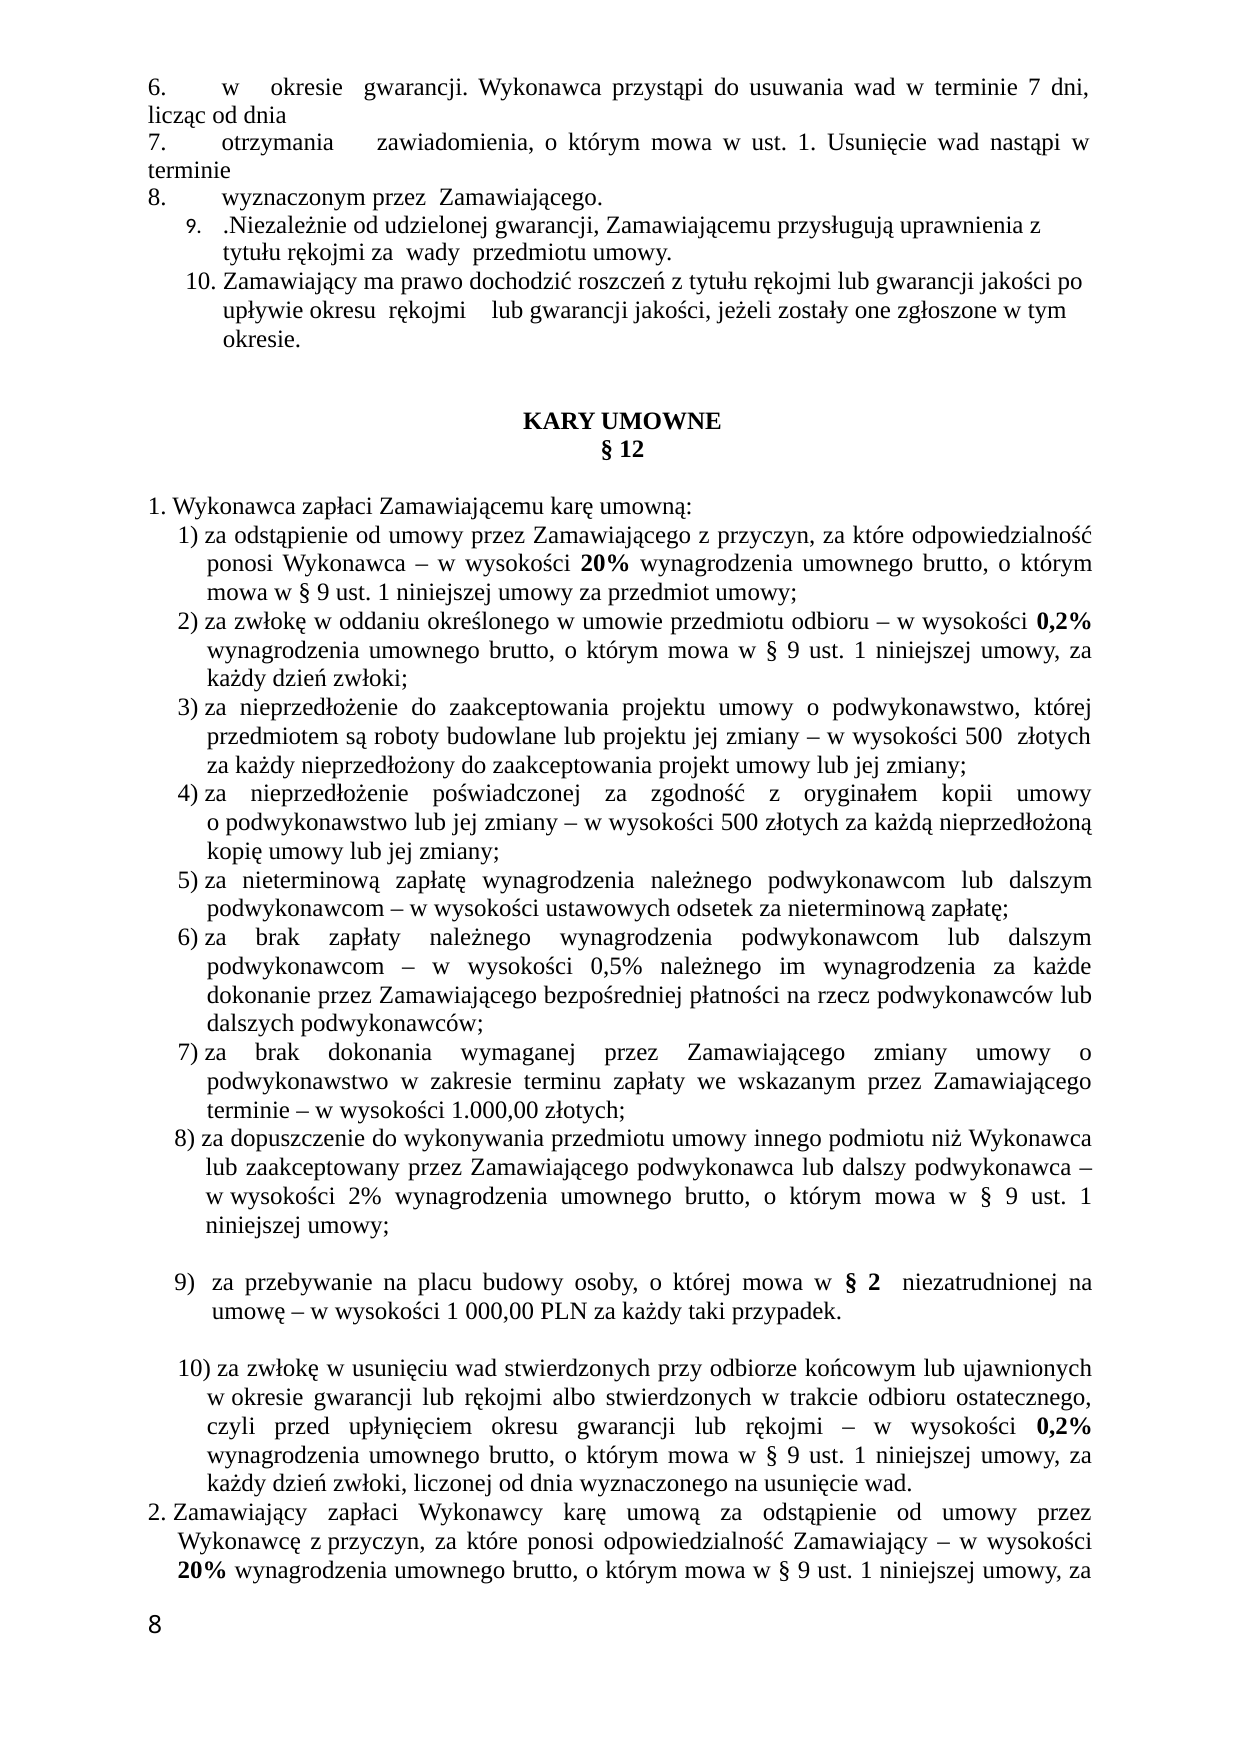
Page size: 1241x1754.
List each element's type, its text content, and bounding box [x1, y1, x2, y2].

list Zamawiający ma prawo dochodzić roszczeń z tytułu rękojmi lub gwarancji jakości po upływie okresu rękojmi lub gwarancji jakości, jeżeli zostały one zgłoszone w tym okresie. [185, 266, 1093, 352]
list w okresie gwarancji. Wykonawca przystąpi do usuwania wad w terminie 7 dni, licząc od dnia [148, 74, 1091, 129]
list za przebywanie na placu budowy osoby, o której mowa w § 2 niezatrudnionej na umowę – w wysokości 1 000,00 PLN za każdy taki przypadek. [174, 1267, 1093, 1325]
text 5) za nieterminową zapłatę wynagrodzenia należnego podwykonawcom lub dalszym podwykonawcom – w wysokości ustawowych odsetek za nieterminową zapłatę; [177, 865, 1093, 922]
text 10) za zwłokę w usunięciu wad stwierdzonych przy odbiorze końcowym lub ujawnionych w okresie gwarancji lub rękojmi albo stwierdzonych w trakcie odbioru ostatecznego, czyli przed upłynięciem okresu gwarancji lub rękojmi – w wysokości 0,2% wynagrodzenia umownego brutto, o którym mowa w § 9 ust. 1 niniejszej umowy, za każdy dzień zwłoki, liczonej od dnia wyznaczonego na usunięcie wad. [177, 1353, 1093, 1497]
list 8) za dopuszczenie do wykonywania przedmiotu umowy innego podmiotu niż Wykonawca lub zaakceptowany przez Zamawiającego podwykonawca lub dalszy podwykonawca – w wysokości 2% wynagrodzenia umownego brutto, o którym mowa w § 9 ust. 1 niniejszej umowy; [174, 1123, 1093, 1238]
list otrzymania zawiadomienia, o którym mowa w ust. 1. Usunięcie wad nastąpi w terminie [148, 129, 1091, 184]
text 3) za nieprzedłożenie do zaakceptowania projektu umowy o podwykonawstwo, której przedmiotem są roboty budowlane lub projektu jej zmiany – w wysokości 500 złotych za każdy nieprzedłożony do zaakceptowania projekt umowy lub jej zmiany; [177, 692, 1093, 778]
text 1. Wykonawca zapłaci Zamawiającemu karę umowną: [148, 491, 1093, 520]
list .Niezależnie od udzielonej gwarancji, Zamawiającemu przysługują uprawnienia z tytułu rękojmi za wady przedmiotu umowy. [185, 211, 1093, 266]
text § 12 [152, 435, 1093, 462]
text 6) za brak zapłaty należnego wynagrodzenia podwykonawcom lub dalszym podwykonawcom – w wysokości 0,5% należnego im wynagrodzenia za każde dokonanie przez Zamawiającego bezpośredniej płatności na rzecz podwykonawców lub dalszych podwykonawców; [177, 922, 1093, 1037]
text 1) za odstąpienie od umowy przez Zamawiającego z przyczyn, za które odpowiedzialność ponosi Wykonawca – w wysokości 20% wynagrodzenia umownego brutto, o którym mowa w § 9 ust. 1 niniejszej umowy za przedmiot umowy; [177, 520, 1093, 606]
text 2. Zamawiający zapłaci Wykonawcy karę umową za odstąpienie od umowy przez Wykonawcę z przyczyn, za które ponosi odpowiedzialność Zamawiający – w wysokości 20% wynagrodzenia umownego brutto, o którym mowa w § 9 ust. 1 niniejszej umowy, za [148, 1497, 1093, 1583]
text 7) za brak dokonania wymaganej przez Zamawiającego zmiany umowy o podwykonawstwo w zakresie terminu zapłaty we wskazanym przez Zamawiającego terminie – w wysokości 1.000,00 złotych; [177, 1037, 1093, 1123]
text KARY UMOWNE [152, 407, 1093, 435]
text 2) za zwłokę w oddaniu określonego w umowie przedmiotu odbioru – w wysokości 0,2% wynagrodzenia umownego brutto, o którym mowa w § 9 ust. 1 niniejszej umowy, za każdy dzień zwłoki; [177, 606, 1093, 692]
text 4) za nieprzedłożenie poświadczonej za zgodność z oryginałem kopii umowy o podwykonawstwo lub jej zmiany – w wysokości 500 złotych za każdą nieprzedłożoną kopię umowy lub jej zmiany; [177, 778, 1093, 865]
list wyznaczonym przez Zamawiającego. [148, 184, 1091, 211]
